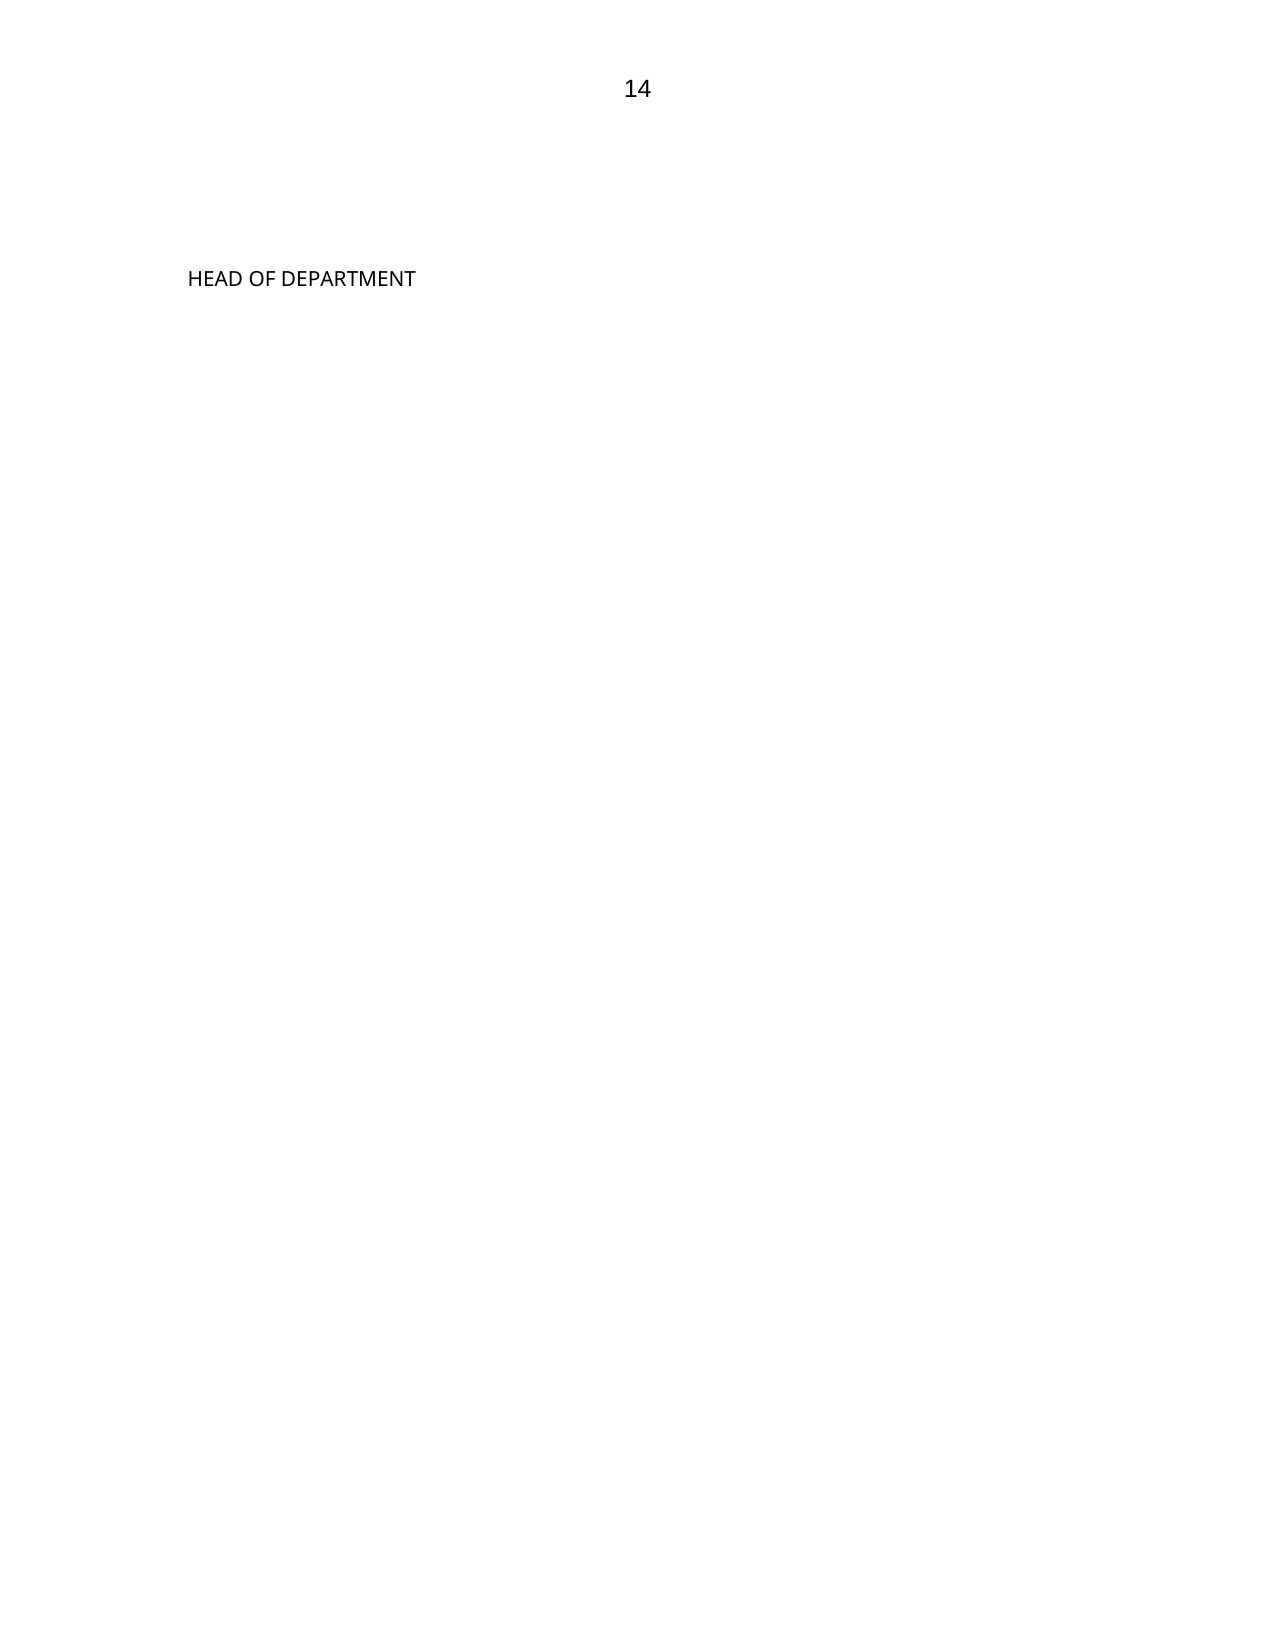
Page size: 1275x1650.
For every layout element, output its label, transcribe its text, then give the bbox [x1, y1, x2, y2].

text HEAD OF DEPARTMENT [187, 264, 1087, 292]
